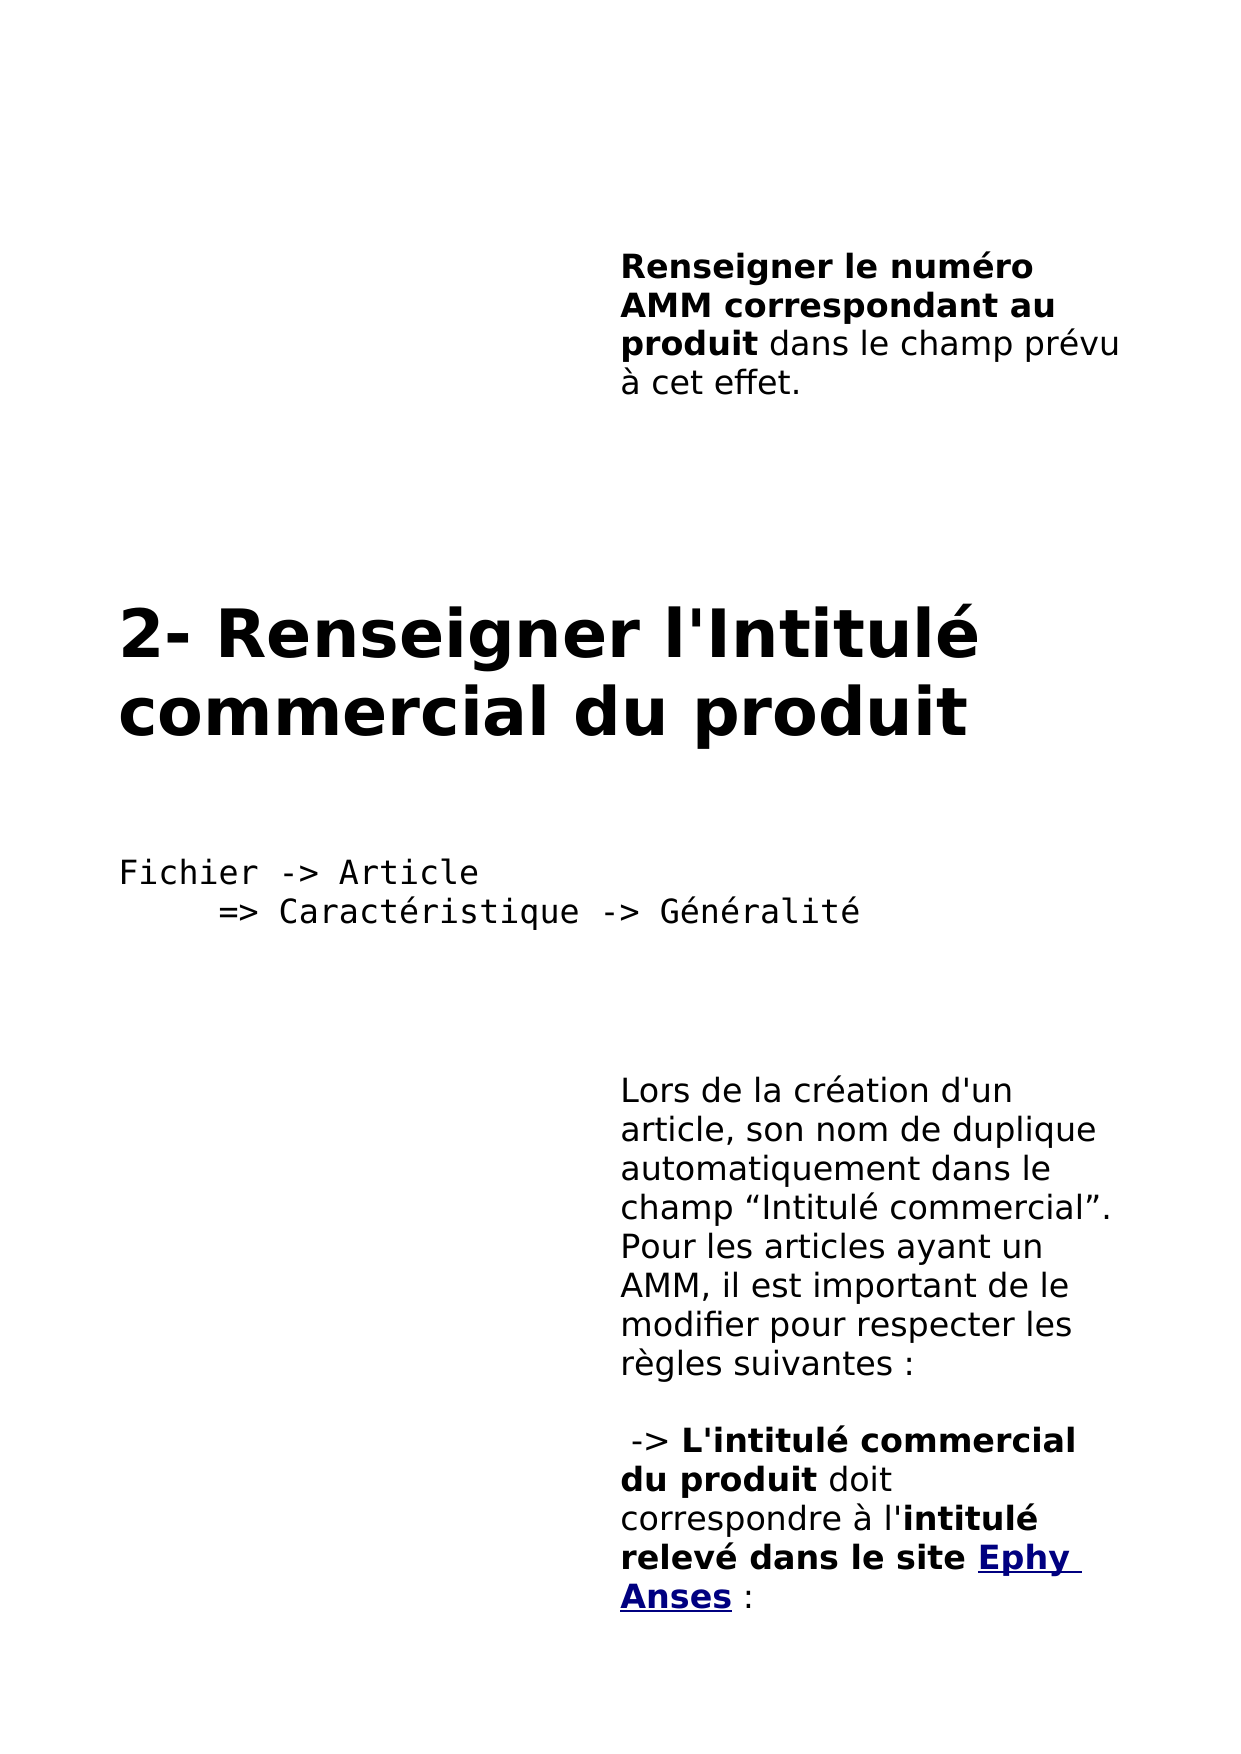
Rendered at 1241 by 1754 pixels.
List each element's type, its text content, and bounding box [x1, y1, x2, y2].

table_header [118, 1072, 620, 1616]
table_header Lors de la création d'un article, son nom de duplique automatiquement dans le champ “Intitulé commercial”. Pour les articles ayant un AMM, il est important de le modifier pour respecter les règles suivantes : -> L'intitulé commercial du produit doit correspondre à l'intitulé relevé dans le site Ephy Anses : Sans espace, ni autre caractère entre les lettres sans “z”, ni autres caractères devant ou derrière le nom sans mot avant ou après le nom (tel que : RPD, Info Redevance, composition, etc...) Modifier l'intitulé commercial (par rapport au nom du produit) n'a aucune incidence : Sur les libellés d'article, Dans les pièces (devis, commande, livraison, facture, ...) Dans les différentes éditions Cette zone “Intitulé commercial” n'est utilisé que dans le cadre du “Registre des ventes” et du “module FDS” sur l'extranet. [620, 1072, 1122, 1616]
text Fichier -> Article => Caractéristique -> Généralité [118, 853, 1122, 931]
table_header [118, 170, 620, 403]
table_header Renseigner le numéro AMM correspondant au produit dans le champ prévu à cet effet. [620, 170, 1122, 403]
subtitle 2- Renseigner l'Intitulé commercial du produit [118, 596, 1122, 751]
